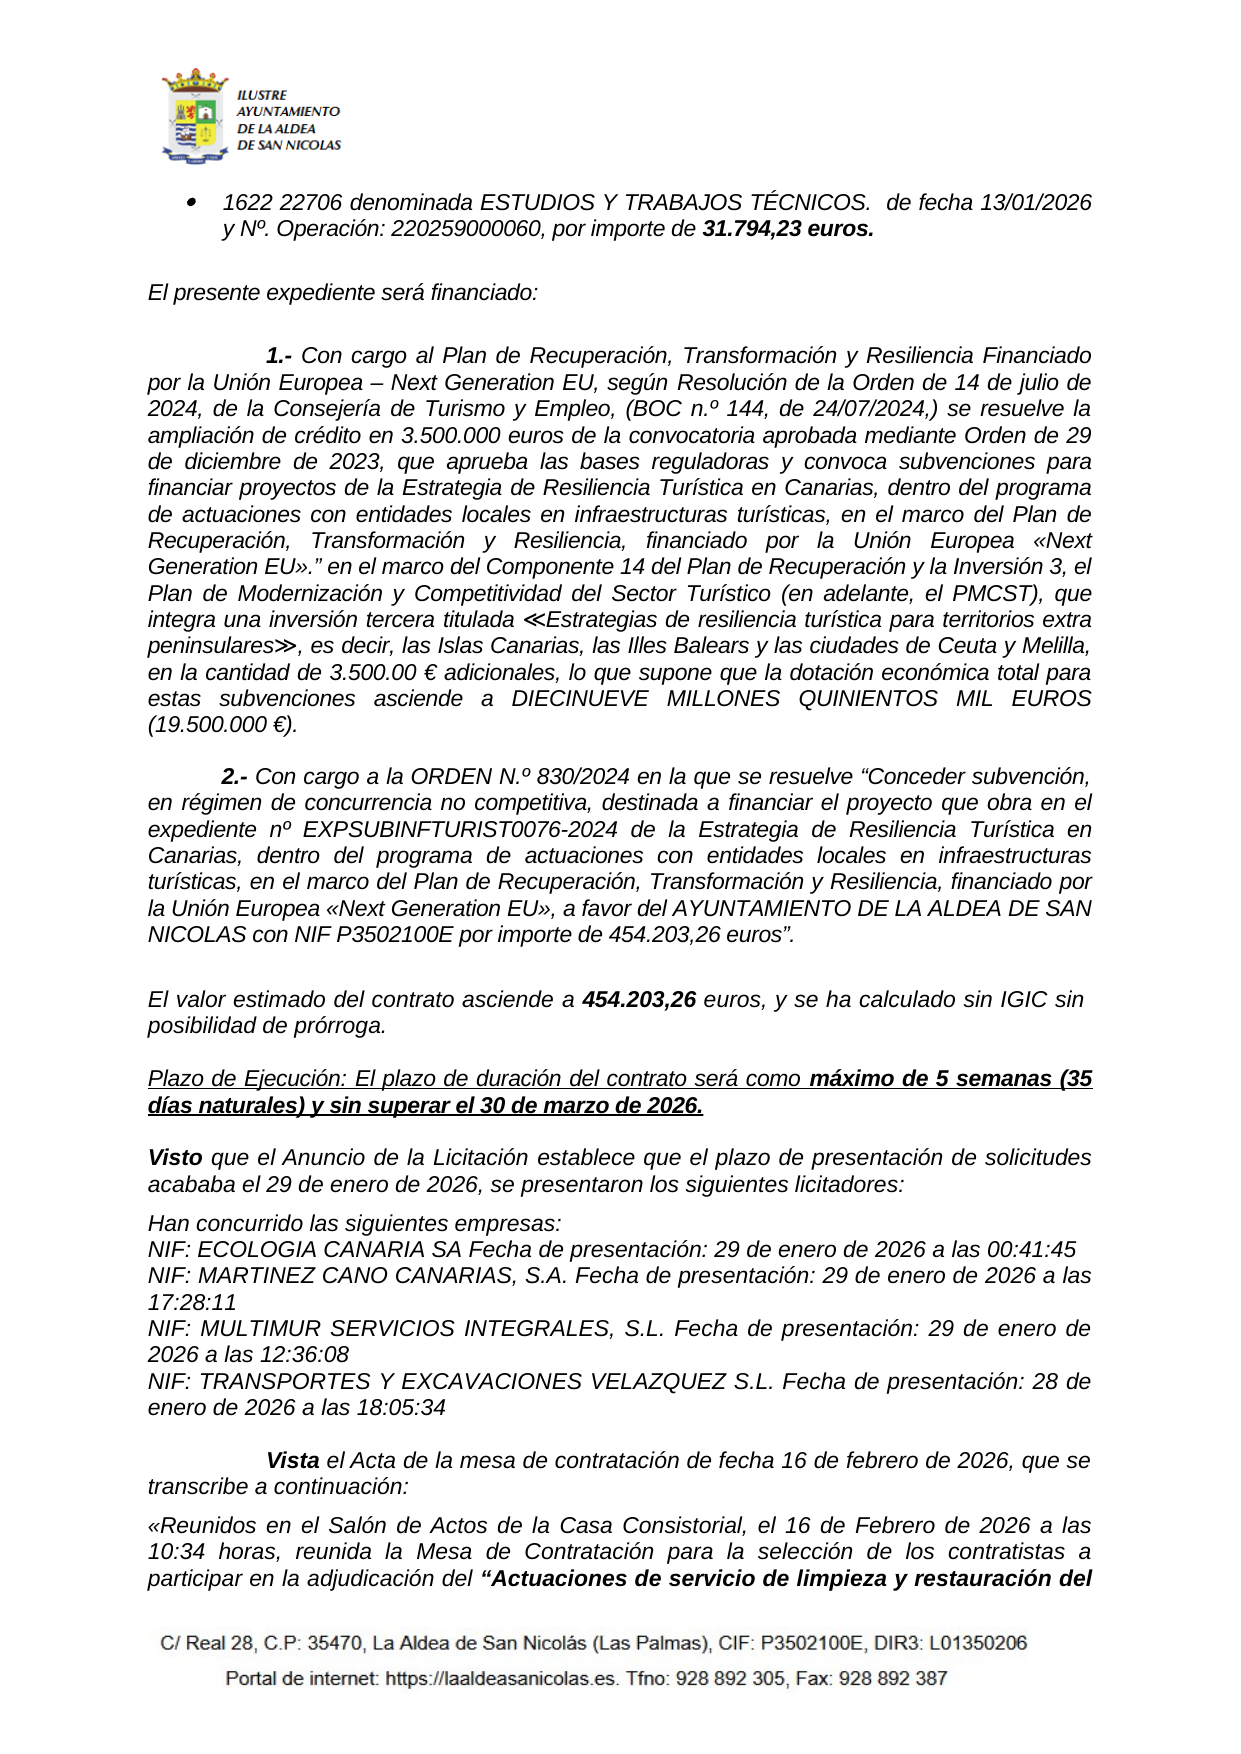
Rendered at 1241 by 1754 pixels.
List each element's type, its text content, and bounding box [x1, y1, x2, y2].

text 1.- Con cargo al Plan de Recuperación, Transformación y Resiliencia Financiado por la Unión Europea – Next Generation EU, según Resolución de la Orden de 14 de julio de 2024, de la Consejería de Turismo y Empleo, (BOC n.º 144, de 24/07/2024,) se resuelve la ampliación de crédito en 3.500.000 euros de la convocatoria aprobada mediante Orden de 29 de diciembre de 2023, que aprueba las bases reguladoras y convoca subvenciones para financiar proyectos de la Estrategia de Resiliencia Turística en Canarias, dentro del programa de actuaciones con entidades locales en infraestructuras turísticas, en el marco del Plan de Recuperación, Transformación y Resiliencia, financiado por la Unión Europea «Next Generation EU».” en el marco del Componente 14 del Plan de Recuperación y la Inversión 3, el Plan de Modernización y Competitividad del Sector Turístico (en adelante, el PMCST), que integra una inversión tercera titulada ≪Estrategias de resiliencia turística para territorios extra peninsulares≫, es decir, las Islas Canarias, las Illes Balears y las ciudades de Ceuta y Melilla, en la cantidad de 3.500.00 € adicionales, lo que supone que la dotación económica total para estas subvenciones asciende a DIECINUEVE MILLONES QUINIENTOS MIL EUROS (19.500.000 €). [148, 342, 1093, 738]
text NIF: MARTINEZ CANO CANARIAS, S.A. Fecha de presentación: 29 de enero de 2026 a las 17:28:11 [148, 1262, 1093, 1315]
list 1622 22706 denominada ESTUDIOS Y TRABAJOS TÉCNICOS. de fecha 13/01/2026 y Nº. Operación: 220259000060, por importe de 31.794,23 euros. [185, 188, 1093, 241]
picture [149, 1627, 1034, 1694]
text Vista el Acta de la mesa de contratación de fecha 16 de febrero de 2026, que se transcribe a continuación: [148, 1447, 1093, 1499]
text días naturales) y sin superar el 30 de marzo de 2026. [148, 1089, 1093, 1118]
text Han concurrido las siguientes empresas: [148, 1209, 1093, 1236]
picture [148, 60, 357, 172]
text NIF: MULTIMUR SERVICIOS INTEGRALES, S.L. Fecha de presentación: 29 de enero de 2026 a las 12:36:08 [148, 1315, 1093, 1368]
text 2.- Con cargo a la ORDEN N.º 830/2024 en la que se resuelve “Conceder subvención, en régimen de concurrencia no competitiva, destinada a financiar el proyecto que obra en el expediente nº EXPSUBINFTURIST0076-2024 de la Estrategia de Resiliencia Turística en Canarias, dentro del programa de actuaciones con entidades locales en infraestructuras turísticas, en el marco del Plan de Recuperación, Transformación y Resiliencia, financiado por la Unión Europea «Next Generation EU», a favor del AYUNTAMIENTO DE LA ALDEA DE SAN NICOLAS con NIF P3502100E por importe de 454.203,26 euros”. [148, 763, 1093, 947]
text «Reunidos en el Salón de Actos de la Casa Consistorial, el 16 de Febrero de 2026 a las 10:34 horas, reunida la Mesa de Contratación para la selección de los contratistas a participar en la adjudicación del “Actuaciones de servicio de limpieza y restauración del [148, 1512, 1093, 1591]
text El valor estimado del contrato asciende a 454.203,26 euros, y se ha calculado sin IGIC sin posibilidad de prórroga. [148, 986, 1085, 1039]
text Visto que el Anuncio de la Licitación establece que el plazo de presentación de solicitudes acababa el 29 de enero de 2026, se presentaron los siguientes licitadores: [148, 1144, 1093, 1197]
text NIF: TRANSPORTES Y EXCAVACIONES VELAZQUEZ S.L. Fecha de presentación: 28 de enero de 2026 a las 18:05:34 [148, 1368, 1093, 1420]
text El presente expediente será financiado: [148, 279, 1093, 305]
text NIF: ECOLOGIA CANARIA SA Fecha de presentación: 29 de enero de 2026 a las 00:41:45 [148, 1236, 1093, 1262]
text Plazo de Ejecución: El plazo de duración del contrato será como máximo de 5 semanas (35 [148, 1065, 1093, 1088]
